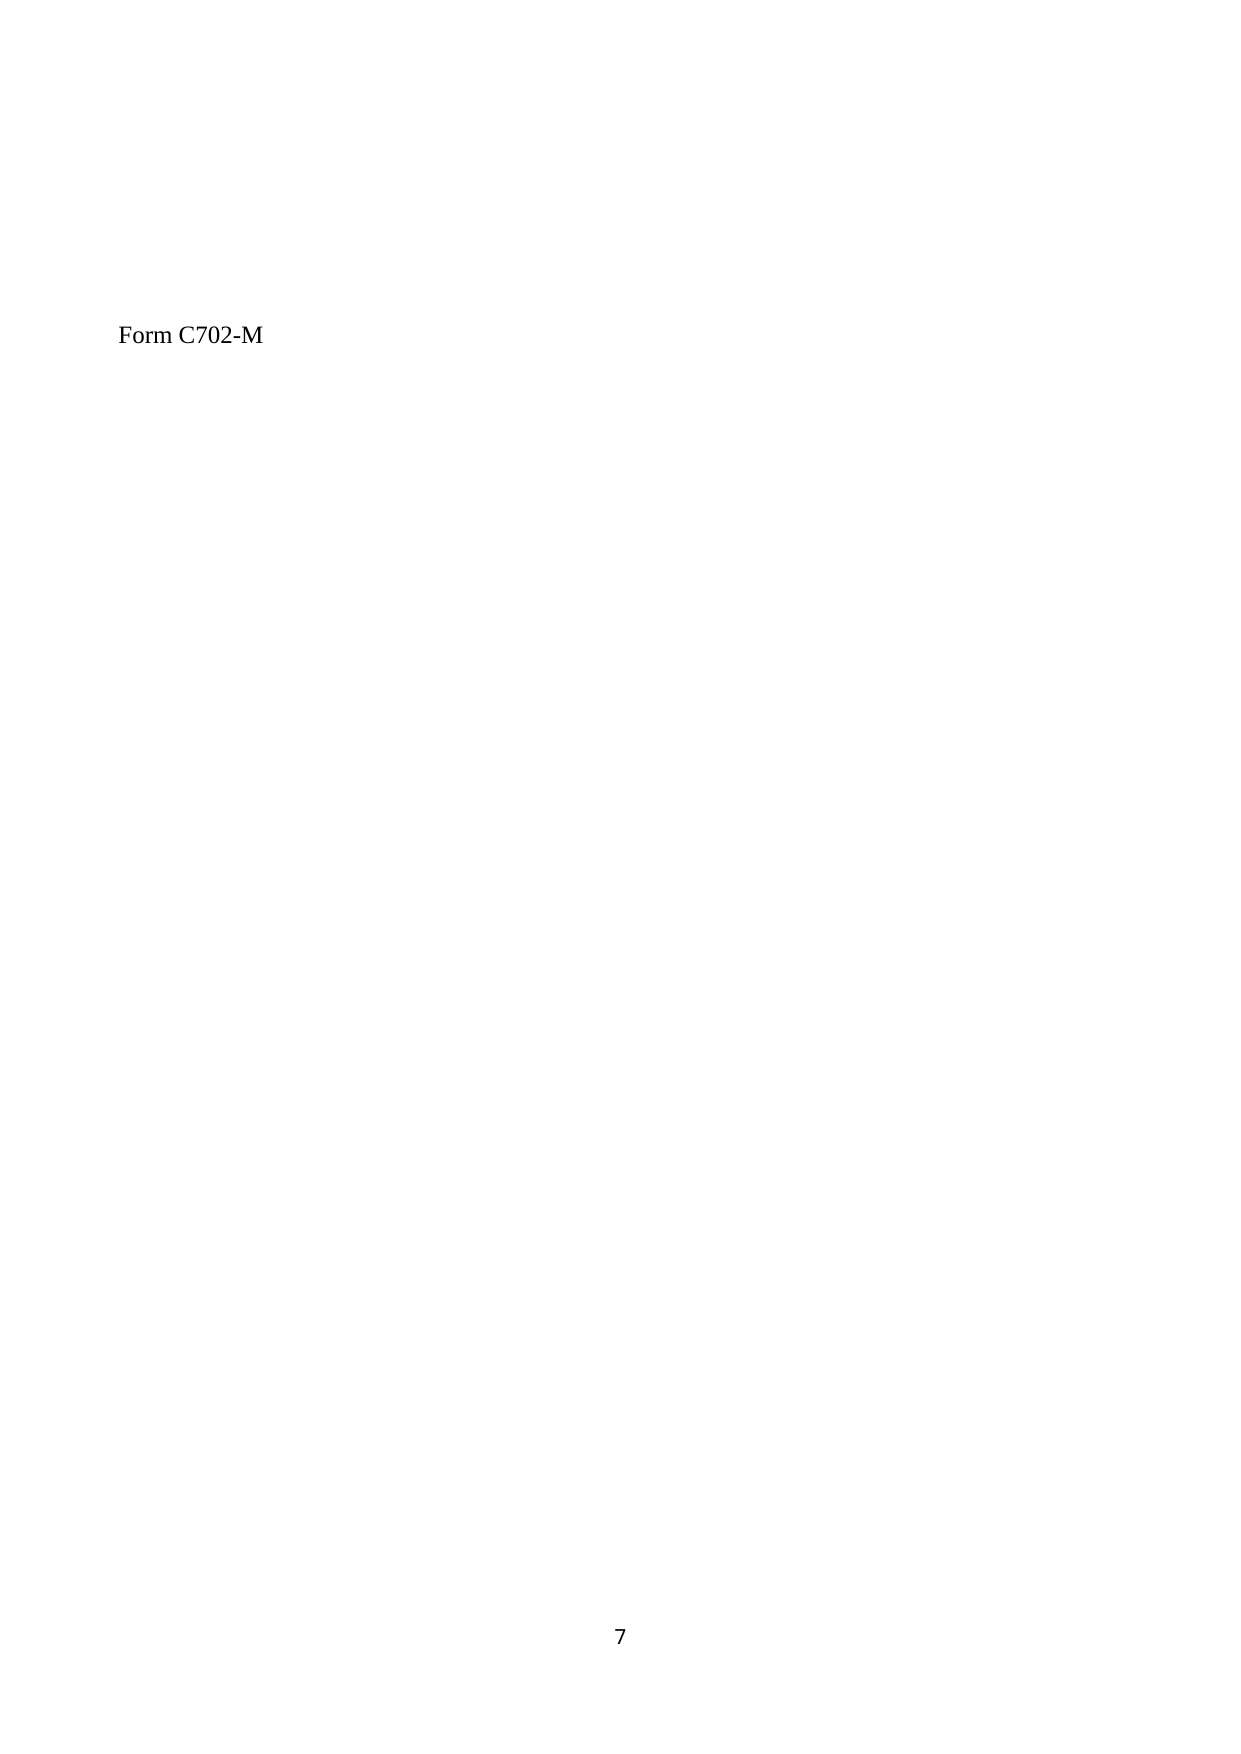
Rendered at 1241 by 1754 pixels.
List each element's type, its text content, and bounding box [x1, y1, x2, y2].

text Form C702-M [59, 293, 1181, 355]
